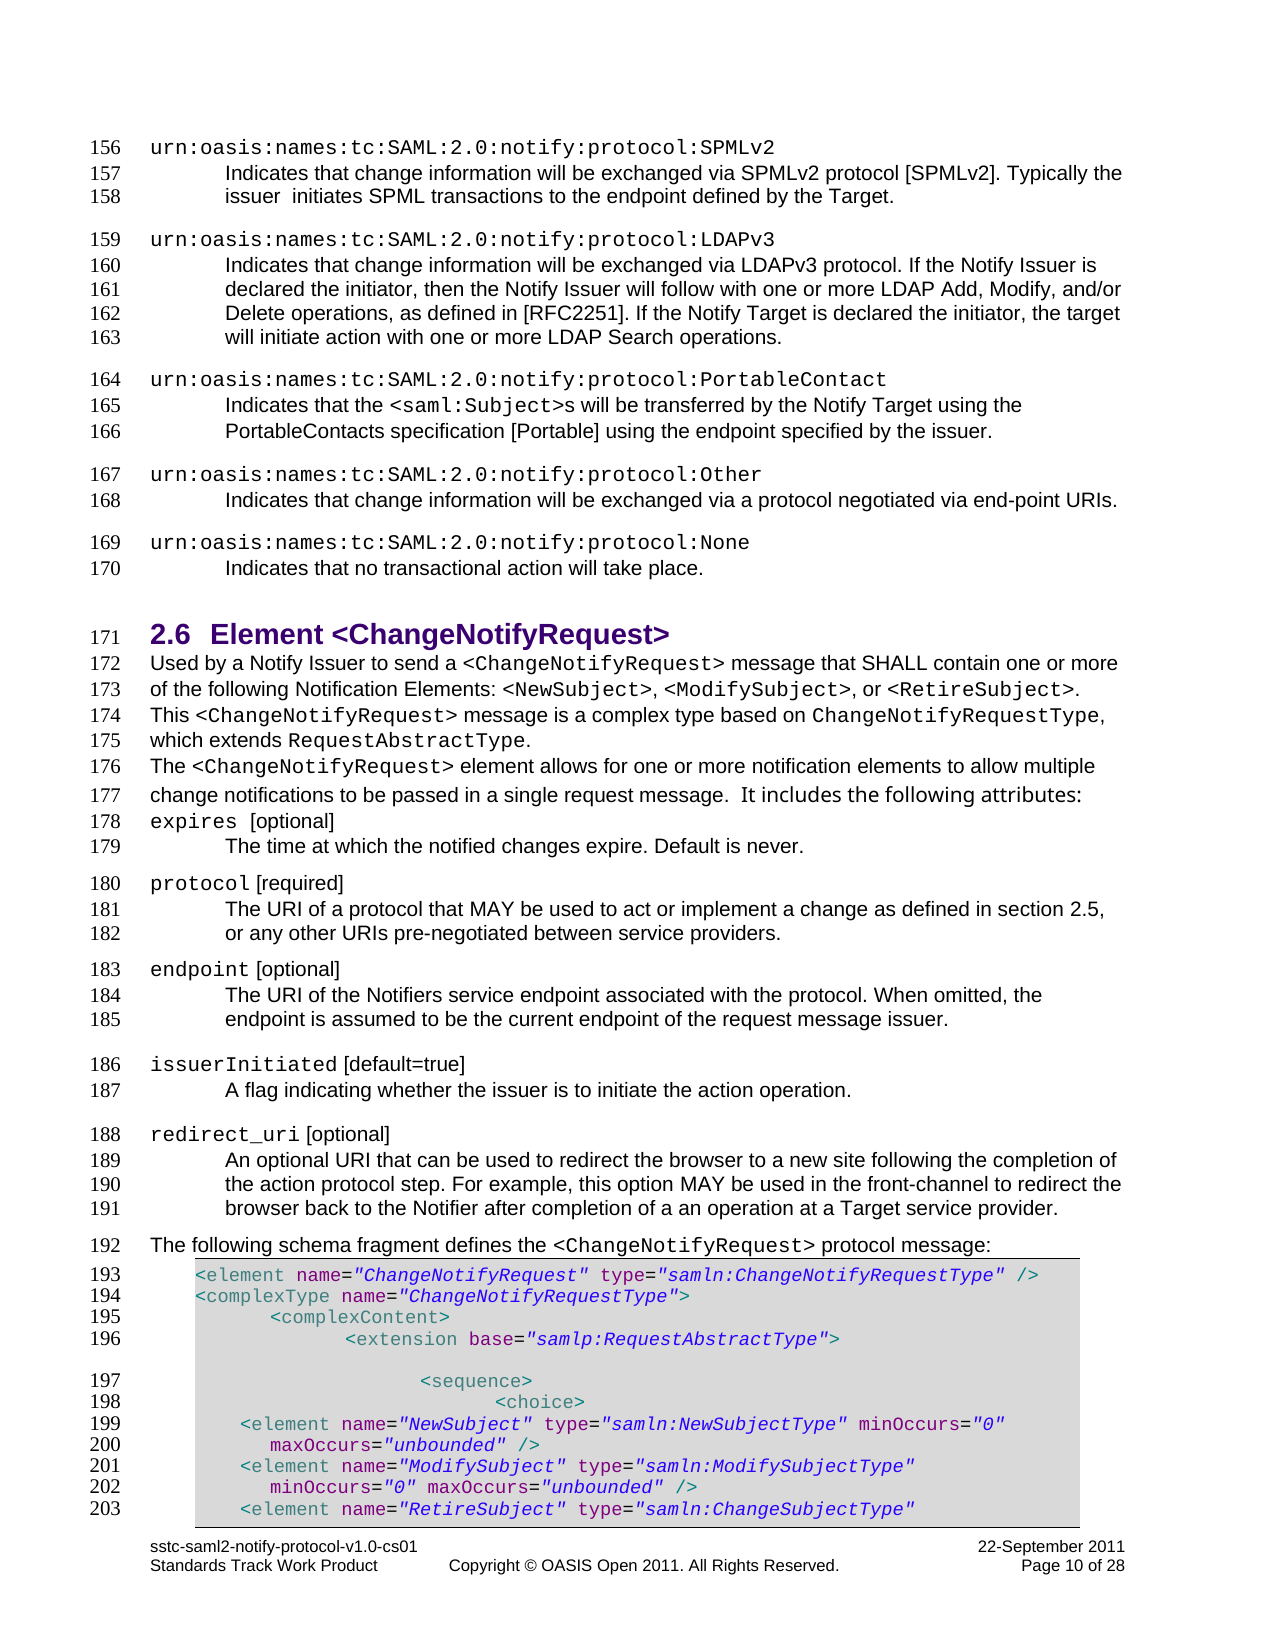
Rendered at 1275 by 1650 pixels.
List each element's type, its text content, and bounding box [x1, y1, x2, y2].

text The URI of the Notifiers service endpoint associated with the protocol. When omitted, the endpoint is assumed to be the current endpoint of the request message issuer. [225, 983, 1125, 1031]
text <element name="ChangeNotifyRequest" type="samln:ChangeNotifyRequestType" /> [195, 1259, 1080, 1279]
subtitle Element <ChangeNotifyRequest> [150, 617, 1125, 651]
text The <ChangeNotifyRequest> element allows for one or more notification elements to allow multiple change notifications to be passed in a single request message. It includes the following attributes: [150, 754, 1125, 808]
text maxOccurs="unbounded" /> [195, 1428, 1080, 1449]
text An optional URI that can be used to redirect the browser to a new site following the completion of the action protocol step. For example, this option MAY be used in the front-channel to redirect the browser back to the Notifier after completion of a an operation at a Target service provider. [225, 1148, 1125, 1220]
text <complexContent> [195, 1301, 1080, 1322]
text Indicates that the <saml:Subject>s will be transferred by the Notify Target using the PortableContacts specification [Portable] using the endpoint specified by the issuer. [225, 393, 1125, 443]
text Used by a Notify Issuer to send a <ChangeNotifyRequest> message that SHALL contain one or more of the following Notification Elements: <NewSubject>, <ModifySubject>, or <RetireSubject>. [150, 651, 1125, 702]
text minOccurs="0" maxOccurs="unbounded" /> [195, 1471, 1080, 1492]
text issuerInitiated [default=true] [150, 1052, 1125, 1077]
text Indicates that change information will be exchanged via LDAPv3 protocol. If the Notify Issuer is declared the initiator, then the Notify Issuer will follow with one or more LDAP Add, Modify, and/or Delete operations, as defined in [RFC2251]. If the Notify Target is declared the initiator, the target will initiate action with one or more LDAP Search operations. [225, 253, 1125, 349]
text urn:oasis:names:tc:SAML:2.0:notify:protocol:SPMLv2 [150, 137, 1125, 160]
text The URI of a protocol that MAY be used to act or implement a change as defined in section 2.5, or any other URIs pre-negotiated between service providers. [225, 897, 1125, 944]
text <choice> [195, 1386, 1080, 1407]
text <element name="ModifySubject" type="samln:ModifySubjectType" [195, 1449, 1080, 1471]
text The time at which the notified changes expire. Default is never. [225, 834, 1125, 858]
text expires [optional] [150, 808, 1125, 834]
text <element name="NewSubject" type="samln:NewSubjectType" minOccurs="0" [195, 1407, 1080, 1428]
text endpoint [optional] [150, 957, 1125, 983]
text <extension base="samlp:RequestAbstractType"> [195, 1322, 1080, 1364]
text <element name="RetireSubject" type="samln:ChangeSubjectType" [195, 1492, 1080, 1527]
text urn:oasis:names:tc:SAML:2.0:notify:protocol:LDAPv3 [150, 229, 1125, 253]
text <complexType name="ChangeNotifyRequestType"> [195, 1279, 1080, 1301]
text A flag indicating whether the issuer is to initiate the action operation. [225, 1077, 1125, 1101]
text urn:oasis:names:tc:SAML:2.0:notify:protocol:Other [150, 464, 1125, 487]
text The following schema fragment defines the <ChangeNotifyRequest> protocol message: [150, 1232, 1125, 1258]
text Indicates that change information will be exchanged via a protocol negotiated via end-point URIs. [225, 487, 1125, 511]
text urn:oasis:names:tc:SAML:2.0:notify:protocol:None [150, 532, 1125, 556]
text urn:oasis:names:tc:SAML:2.0:notify:protocol:PortableContact [150, 369, 1125, 393]
text This <ChangeNotifyRequest> message is a complex type based on ChangeNotifyRequestType, which extends RequestAbstractType. [150, 702, 1125, 754]
text <sequence> [195, 1364, 1080, 1386]
text Indicates that change information will be exchanged via SPMLv2 protocol [SPMLv2]. Typically the issuer initiates SPML transactions to the endpoint defined by the Target. [225, 160, 1125, 208]
text redirect_uri [optional] [150, 1122, 1125, 1148]
text protocol [required] [150, 871, 1125, 897]
text Indicates that no transactional action will take place. [225, 556, 1125, 580]
